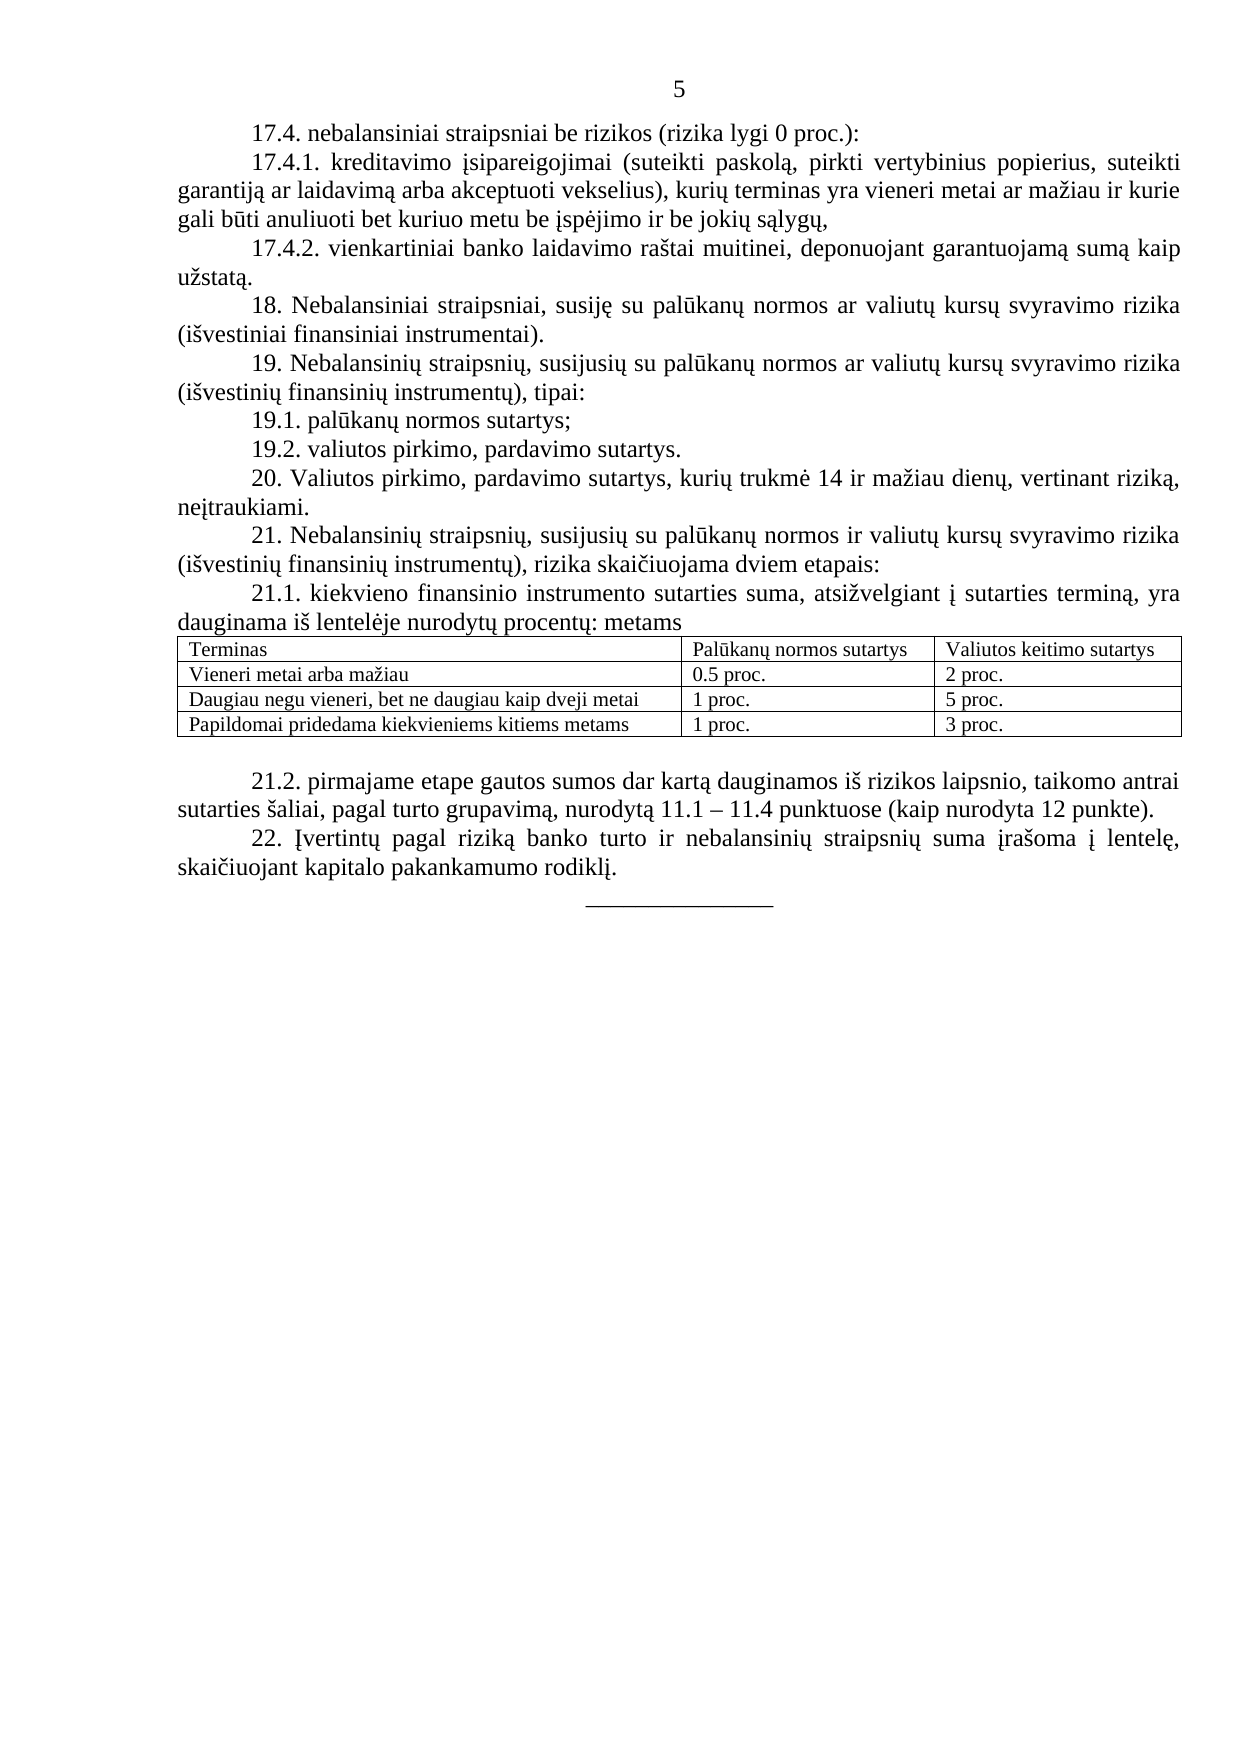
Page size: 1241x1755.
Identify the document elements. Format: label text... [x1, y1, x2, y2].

text 17.4.1. kreditavimo įsipareigojimai (suteikti paskolą, pirkti vertybinius popierius, suteikti garantiją ar laidavimą arba akceptuoti vekselius), kurių terminas yra vieneri metai ar mažiau ir kurie gali būti anuliuoti bet kuriuo metu be įspėjimo ir be jokių sąlygų, [177, 147, 1181, 233]
text 22. Įvertintų pagal riziką banko turto ir nebalansinių straipsnių suma įrašoma į lentelę, skaičiuojant kapitalo pakankamumo rodiklį. [177, 823, 1181, 881]
table_cell Papildomai pridedama kiekvieniems kitiems metams [178, 712, 681, 736]
table_header Valiutos keitimo sutartys [935, 637, 1181, 661]
text 20. Valiutos pirkimo, pardavimo sutartys, kurių trukmė 14 ir mažiau dienų, vertinant riziką, neįtraukiami. [177, 463, 1181, 521]
text 19. Nebalansinių straipsnių, susijusių su palūkanų normos ar valiutų kursų svyravimo rizika (išvestinių finansinių instrumentų), tipai: [177, 348, 1181, 406]
table_cell Daugiau negu vieneri, bet ne daugiau kaip dveji metai [178, 687, 681, 711]
table_header Palūkanų normos sutartys [682, 637, 934, 661]
text 17.4. nebalansiniai straipsniai be rizikos (rizika lygi 0 proc.): [177, 118, 1181, 147]
table_cell 1 proc. [682, 687, 934, 711]
table_cell 3 proc. [935, 712, 1181, 736]
table_cell 5 proc. [935, 687, 1181, 711]
table_cell 0.5 proc. [682, 662, 934, 686]
table_header Terminas [178, 637, 681, 661]
table_cell Vieneri metai arba mažiau [178, 662, 681, 686]
table_cell 1 proc. [682, 712, 934, 736]
text 19.1. palūkanų normos sutartys; [177, 406, 1181, 434]
text 21.1. kiekvieno finansinio instrumento sutarties suma, atsižvelgiant į sutarties terminą, yra dauginama iš lentelėje nurodytų procentų: metams [177, 578, 1181, 636]
text 17.4.2. vienkartiniai banko laidavimo raštai muitinei, deponuojant garantuojamą sumą kaip užstatą. [177, 233, 1181, 291]
text _______________ [177, 881, 1181, 909]
text 21. Nebalansinių straipsnių, susijusių su palūkanų normos ir valiutų kursų svyravimo rizika (išvestinių finansinių instrumentų), rizika skaičiuojama dviem etapais: [177, 521, 1181, 578]
text 21.2. pirmajame etape gautos sumos dar kartą dauginamos iš rizikos laipsnio, taikomo antrai sutarties šaliai, pagal turto grupavimą, nurodytą 11.1 – 11.4 punktuose (kaip nurodyta 12 punkte). [177, 766, 1181, 823]
text 19.2. valiutos pirkimo, pardavimo sutartys. [177, 434, 1181, 463]
text 18. Nebalansiniai straipsniai, susiję su palūkanų normos ar valiutų kursų svyravimo rizika (išvestiniai finansiniai instrumentai). [177, 291, 1181, 348]
table_cell 2 proc. [935, 662, 1181, 686]
